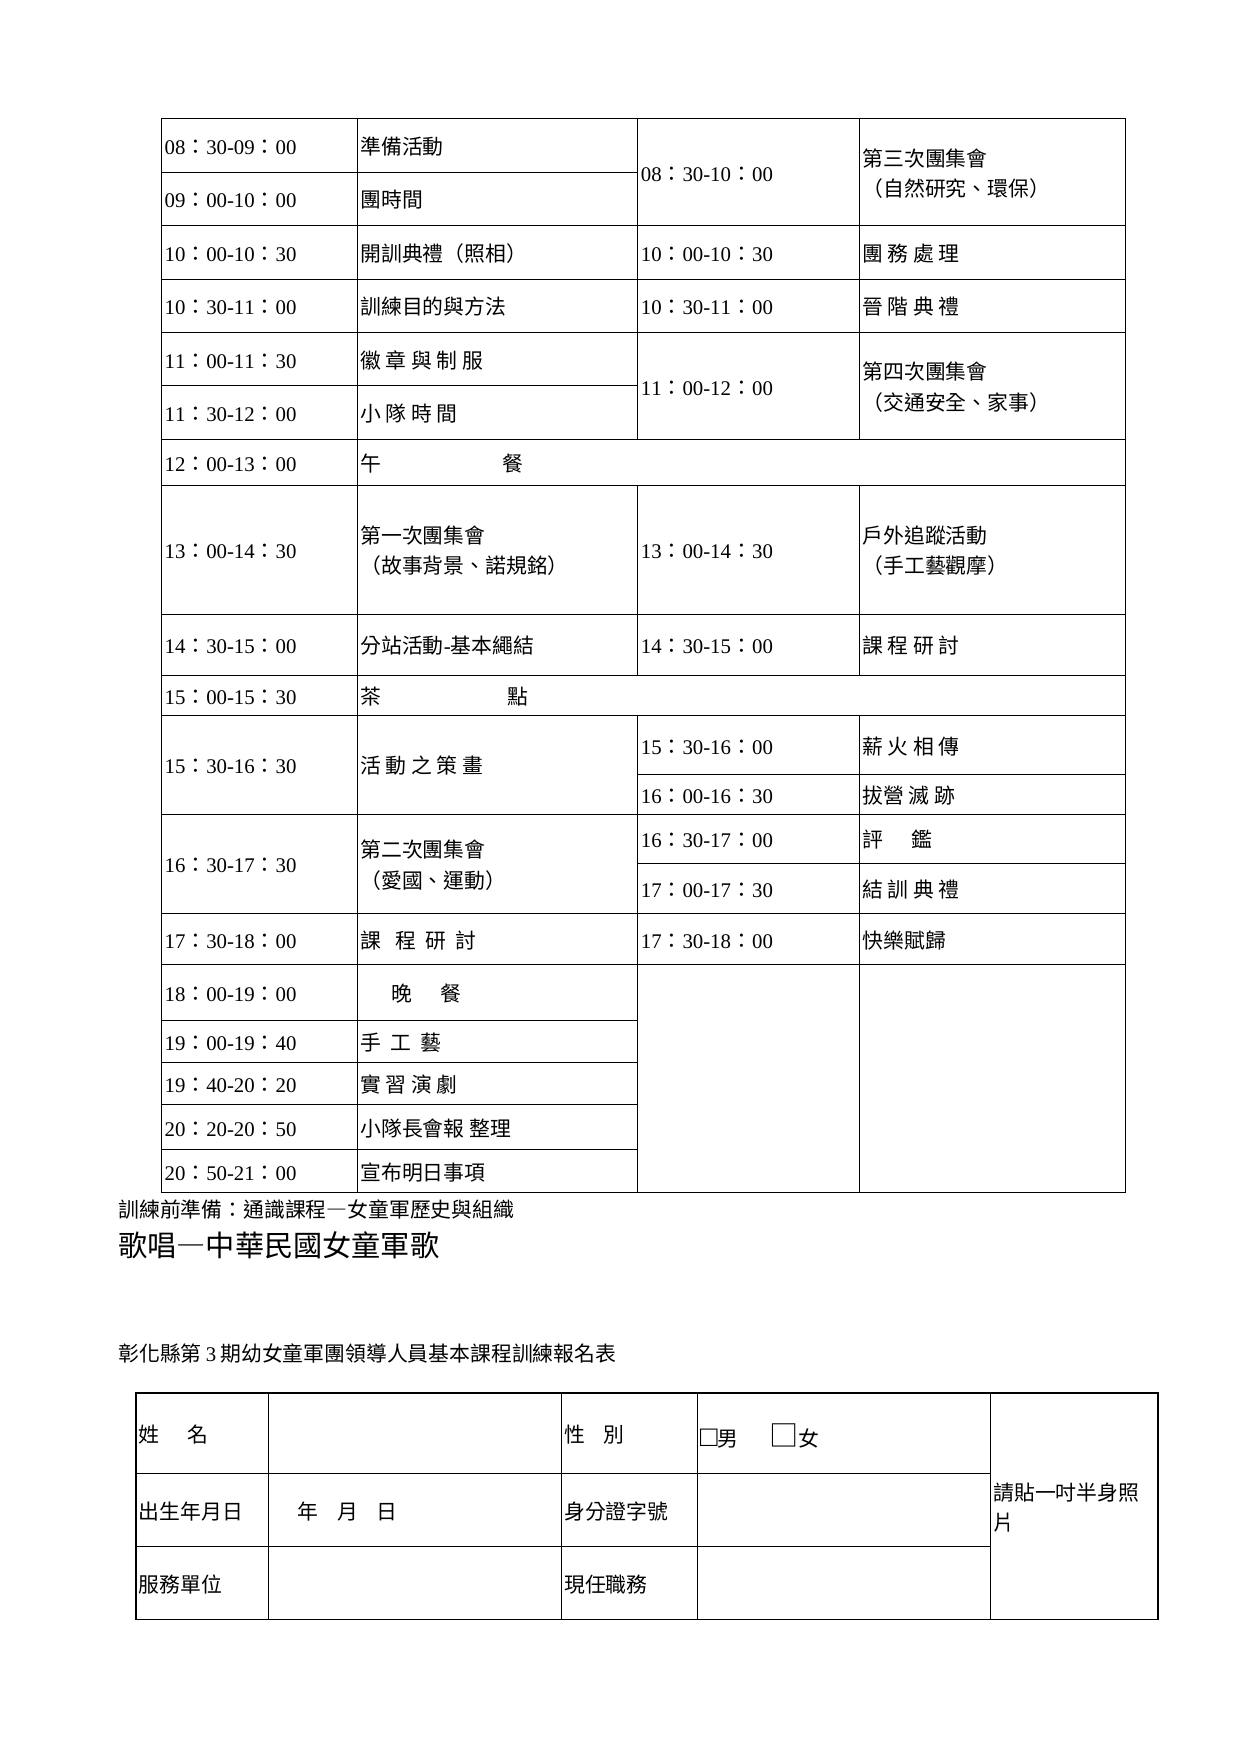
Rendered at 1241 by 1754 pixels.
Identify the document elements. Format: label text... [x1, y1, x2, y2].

text 訓練前準備：通識課程—女童軍歷史與組織 [118, 1193, 1122, 1223]
table_cell 15：00-15：30 [162, 676, 357, 715]
table_cell 10：30-11：00 [638, 280, 859, 332]
table_cell 出生年月日 [137, 1474, 268, 1546]
table_header 姓 名 [137, 1394, 268, 1473]
table_cell 課 程 研 討 [358, 914, 637, 964]
table_cell 08：30-10：00 [638, 119, 859, 225]
table_cell 19：40-20：20 [162, 1063, 357, 1104]
table_cell 團 務 處 理 [860, 226, 1125, 278]
table_cell 薪 火 相 傳 [860, 716, 1125, 774]
table_cell [269, 1547, 561, 1619]
table_cell [860, 965, 1125, 1192]
table_cell 17：30-18：00 [162, 914, 357, 964]
table_cell 第一次團集會 （故事背景、諾規銘） [358, 486, 637, 613]
table_header [269, 1394, 561, 1473]
table_header □男 □女 [698, 1394, 990, 1473]
table_cell 結 訓 典 禮 [860, 864, 1125, 913]
table_cell 準備活動 [358, 119, 637, 172]
table_cell 第二次團集會 （愛國、運動） [358, 815, 637, 913]
table_cell 11：00-11：30 [162, 333, 357, 385]
table_cell 拔營 滅 跡 [860, 775, 1125, 813]
table_cell 11：00-12：00 [638, 333, 859, 439]
table_cell 晉 階 典 禮 [860, 280, 1125, 332]
table_header 請貼一吋半身照片 [991, 1394, 1157, 1619]
table_cell 課 程 研 討 [860, 615, 1125, 675]
table_cell 10：00-10：30 [162, 226, 357, 278]
table_cell [638, 965, 859, 1192]
table_cell 茶 點 [358, 676, 1125, 715]
table_cell 20：20-20：50 [162, 1105, 357, 1149]
table_cell 小 隊 時 間 [358, 386, 637, 439]
table_cell 11：30-12：00 [162, 386, 357, 439]
table_cell 20：50-21：00 [162, 1150, 357, 1192]
table_cell 16：00-16：30 [638, 775, 859, 813]
table_cell 評 鑑 [860, 815, 1125, 863]
table_cell 開訓典禮（照相） [358, 226, 637, 278]
table_cell 晚 餐 [358, 965, 637, 1020]
table_cell 分站活動-基本繩結 [358, 615, 637, 675]
table_cell 17：00-17：30 [638, 864, 859, 913]
table_cell 宣布明日事項 [358, 1150, 637, 1192]
table_cell 團時間 [358, 173, 637, 225]
table_cell 現任職務 [562, 1547, 697, 1619]
table_cell 午 餐 [358, 440, 1125, 485]
text 彰化縣第3期幼女童軍團領導人員基本課程訓練報名表 [118, 1337, 1122, 1368]
table_cell 身分證字號 [562, 1474, 697, 1546]
table_cell 快樂賦歸 [860, 914, 1125, 964]
text 歌唱—中華民國女童軍歌 [118, 1223, 1122, 1265]
table_cell 年 月 日 [269, 1474, 561, 1546]
table_cell 10：00-10：30 [638, 226, 859, 278]
table_cell 19：00-19：40 [162, 1021, 357, 1062]
table_cell 徽 章 與 制 服 [358, 333, 637, 385]
table_cell 14：30-15：00 [162, 615, 357, 675]
table_cell 17：30-18：00 [638, 914, 859, 964]
table_cell 09：00-10：00 [162, 173, 357, 225]
table_cell 活 動 之 策 畫 [358, 716, 637, 813]
table_cell [698, 1474, 990, 1546]
table_cell 10：30-11：00 [162, 280, 357, 332]
table_cell 15：30-16：00 [638, 716, 859, 774]
table_cell 13：00-14：30 [162, 486, 357, 613]
table_cell 16：30-17：30 [162, 815, 357, 913]
table_cell 實 習 演 劇 [358, 1063, 637, 1104]
table_cell 戶外追蹤活動 （手工藝觀摩） [860, 486, 1125, 613]
table_cell 第四次團集會 （交通安全、家事） [860, 333, 1125, 439]
table_cell 手 工 藝 [358, 1021, 637, 1062]
table_cell 服務單位 [137, 1547, 268, 1619]
table_cell 12：00-13：00 [162, 440, 357, 485]
table_cell 16：30-17：00 [638, 815, 859, 863]
table_cell [698, 1547, 990, 1619]
table_cell 08：30-09：00 [162, 119, 357, 172]
table_header 性 別 [562, 1394, 697, 1473]
table_cell 15：30-16：30 [162, 716, 357, 813]
table_cell 14：30-15：00 [638, 615, 859, 675]
table_cell 小隊長會報 整理 [358, 1105, 637, 1149]
table_cell 訓練目的與方法 [358, 280, 637, 332]
table_cell 18：00-19：00 [162, 965, 357, 1020]
table_cell 13：00-14：30 [638, 486, 859, 613]
table_cell 第三次團集會 （自然研究、環保） [860, 119, 1125, 225]
